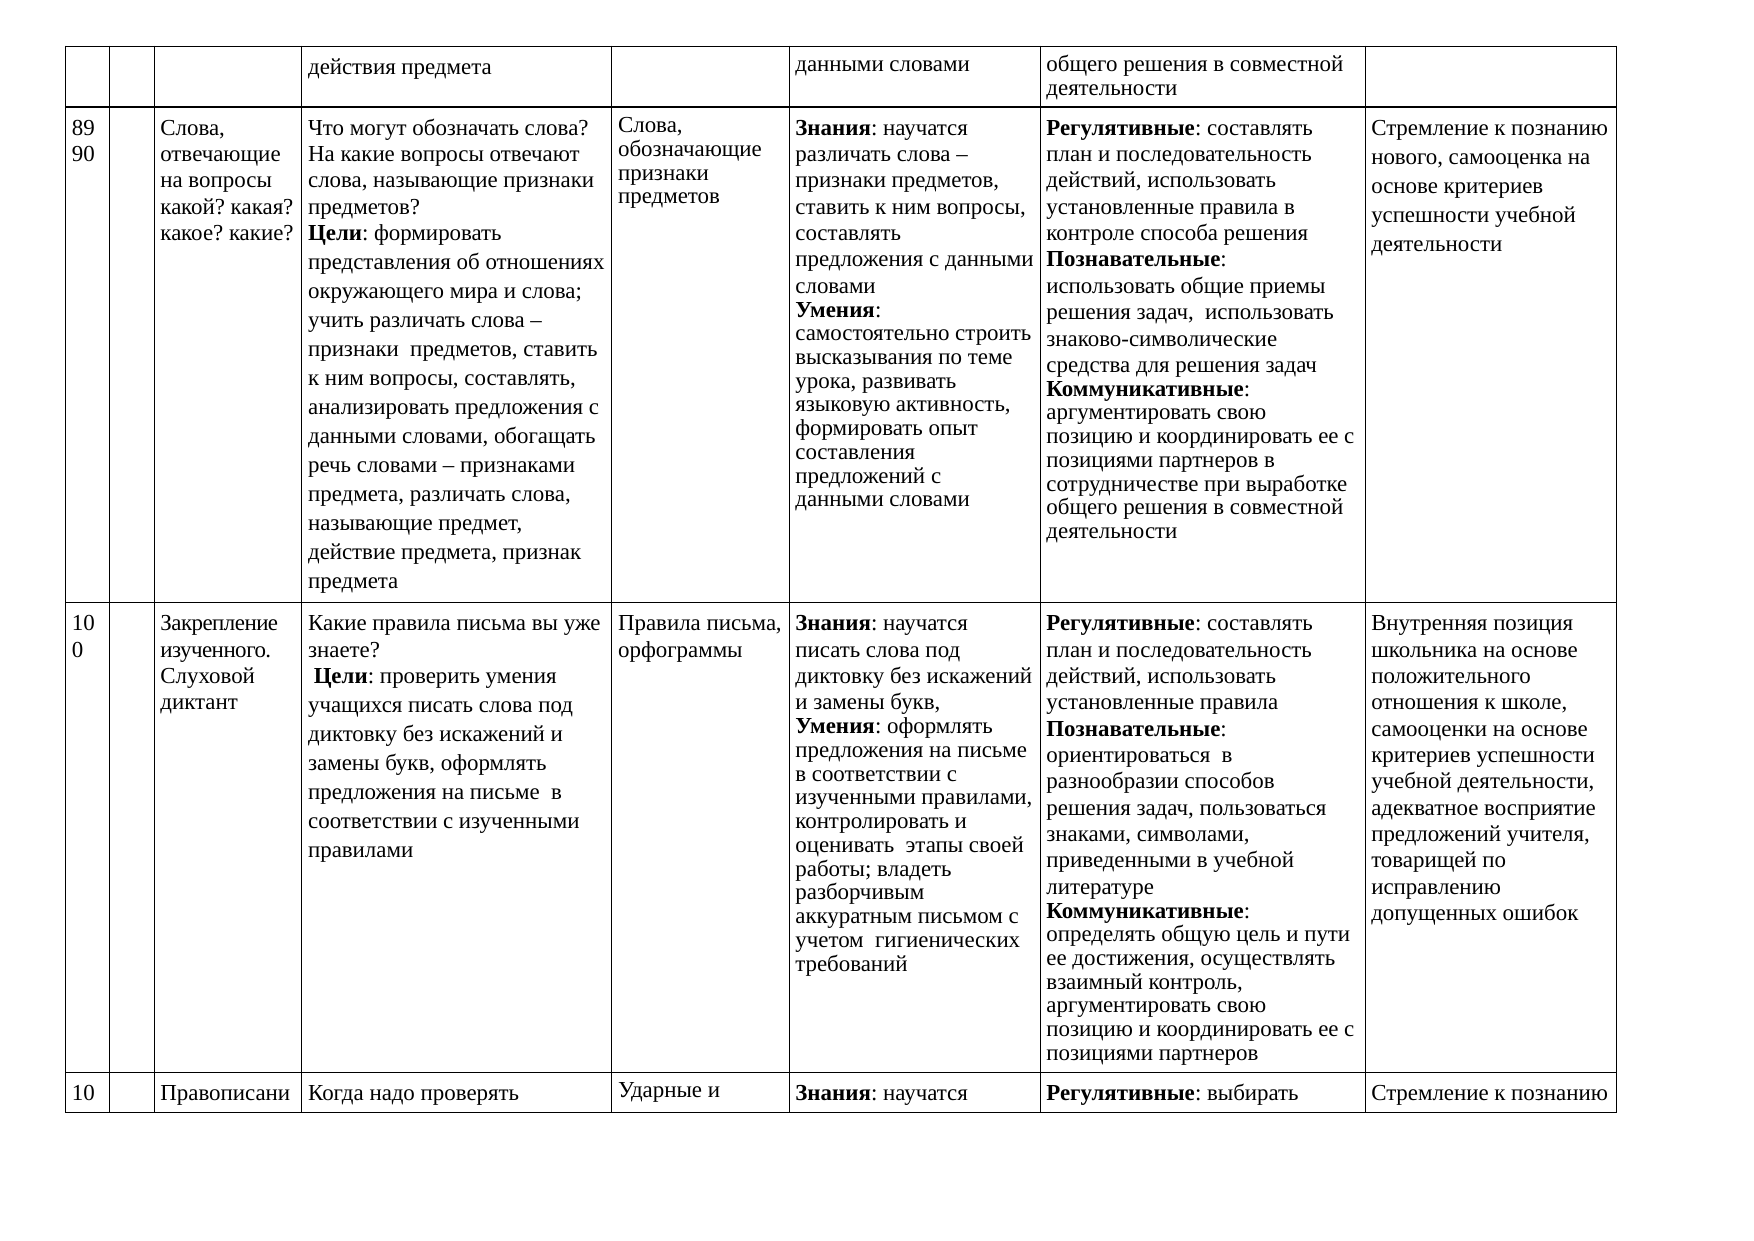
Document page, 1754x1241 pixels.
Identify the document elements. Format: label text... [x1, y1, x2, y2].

table_cell Регулятивные: составлять план и последовательность действий, использовать установленные правила Познавательные: ориентироваться в разнообразии способов решения задач, пользоваться знаками, символами, приведенными в учебной литературе Коммуникативные: определять общую цель и пути ее достижения, осуществлять взаимный контроль, аргументировать свою позицию и координировать ее с позициями партнеров [1041, 603, 1365, 1072]
table_cell [155, 47, 301, 106]
table_cell Слова, обозначающие признаки предметов [612, 108, 789, 602]
table_cell [1366, 47, 1616, 106]
table_cell Закрепление изученного. Слуховой диктант [155, 603, 301, 1072]
table_cell Правописани [155, 1073, 301, 1112]
table_cell Регулятивные: выбирать [1041, 1073, 1365, 1112]
table_cell Регулятивные: составлять план и последовательность действий, использовать установленные правила в контроле способа решения Познавательные: использовать общие приемы решения задач, использовать знаково-символические средства для решения задач Коммуникативные: аргументировать свою позицию и координировать ее с позициями партнеров в сотрудничестве при выработке общего решения в совместной деятельности [1041, 108, 1365, 602]
table_cell [110, 1073, 154, 1112]
table_cell Знания: научатся различать слова –признаки предметов, ставить к ним вопросы, составлять предложения с данными словами Умения: самостоятельно строить высказывания по теме урока, развивать языковую активность, формировать опыт составления предложений с данными словами [790, 108, 1040, 602]
table_cell Какие правила письма вы уже знаете? Цели: проверить умения учащихся писать слова под диктовку без искажений и замены букв, оформлять предложения на письме в соответствии с изученными правилами [302, 603, 611, 1072]
table_cell Знания: научатся писать слова под диктовку без искажений и замены букв, Умения: оформлять предложения на письме в соответствии с изученными правилами, контролировать и оценивать этапы своей работы; владеть разборчивым аккуратным письмом с учетом гигиенических требований [790, 603, 1040, 1072]
table_cell Слова, отвечающие на вопросы какой? какая? какое? какие? [155, 108, 301, 602]
table_cell Что могут обозначать слова? На какие вопросы отвечают слова, называющие признаки предметов? Цели: формировать представления об отношениях окружающего мира и слова; учить различать слова –признаки предметов, ставить к ним вопросы, составлять, анализировать предложения с данными словами, обогащать речь словами – признаками предмета, различать слова, называющие предмет, действие предмета, признак предмета [302, 108, 611, 602]
table_cell Стремление к познанию [1366, 1073, 1616, 1112]
table_cell общего решения в совместной деятельности [1041, 47, 1365, 106]
table_cell Стремление к познанию нового, самооценка на основе критериев успешности учебной деятельности [1366, 108, 1616, 602]
table_cell Правила письма, орфограммы [612, 603, 789, 1072]
table_cell действия предмета [302, 47, 611, 106]
table_cell 89 90 [66, 108, 109, 602]
table_cell [612, 47, 789, 106]
table_cell [110, 108, 154, 602]
table_cell Внутренняя позиция школьника на основе положительного отношения к школе, самооценки на основе критериев успешности учебной деятельности, адекватное восприятие предложений учителя, товарищей по исправлению допущенных ошибок [1366, 603, 1616, 1072]
table_cell Ударные и [612, 1073, 789, 1112]
table_cell Когда надо проверять [302, 1073, 611, 1112]
table_cell 10 [66, 1073, 109, 1112]
table_cell [66, 47, 109, 106]
table_cell Знания: научатся [790, 1073, 1040, 1112]
table_cell [110, 47, 154, 106]
table_cell данными словами [790, 47, 1040, 106]
table_cell 100 [66, 603, 109, 1072]
table_cell [110, 603, 154, 1072]
